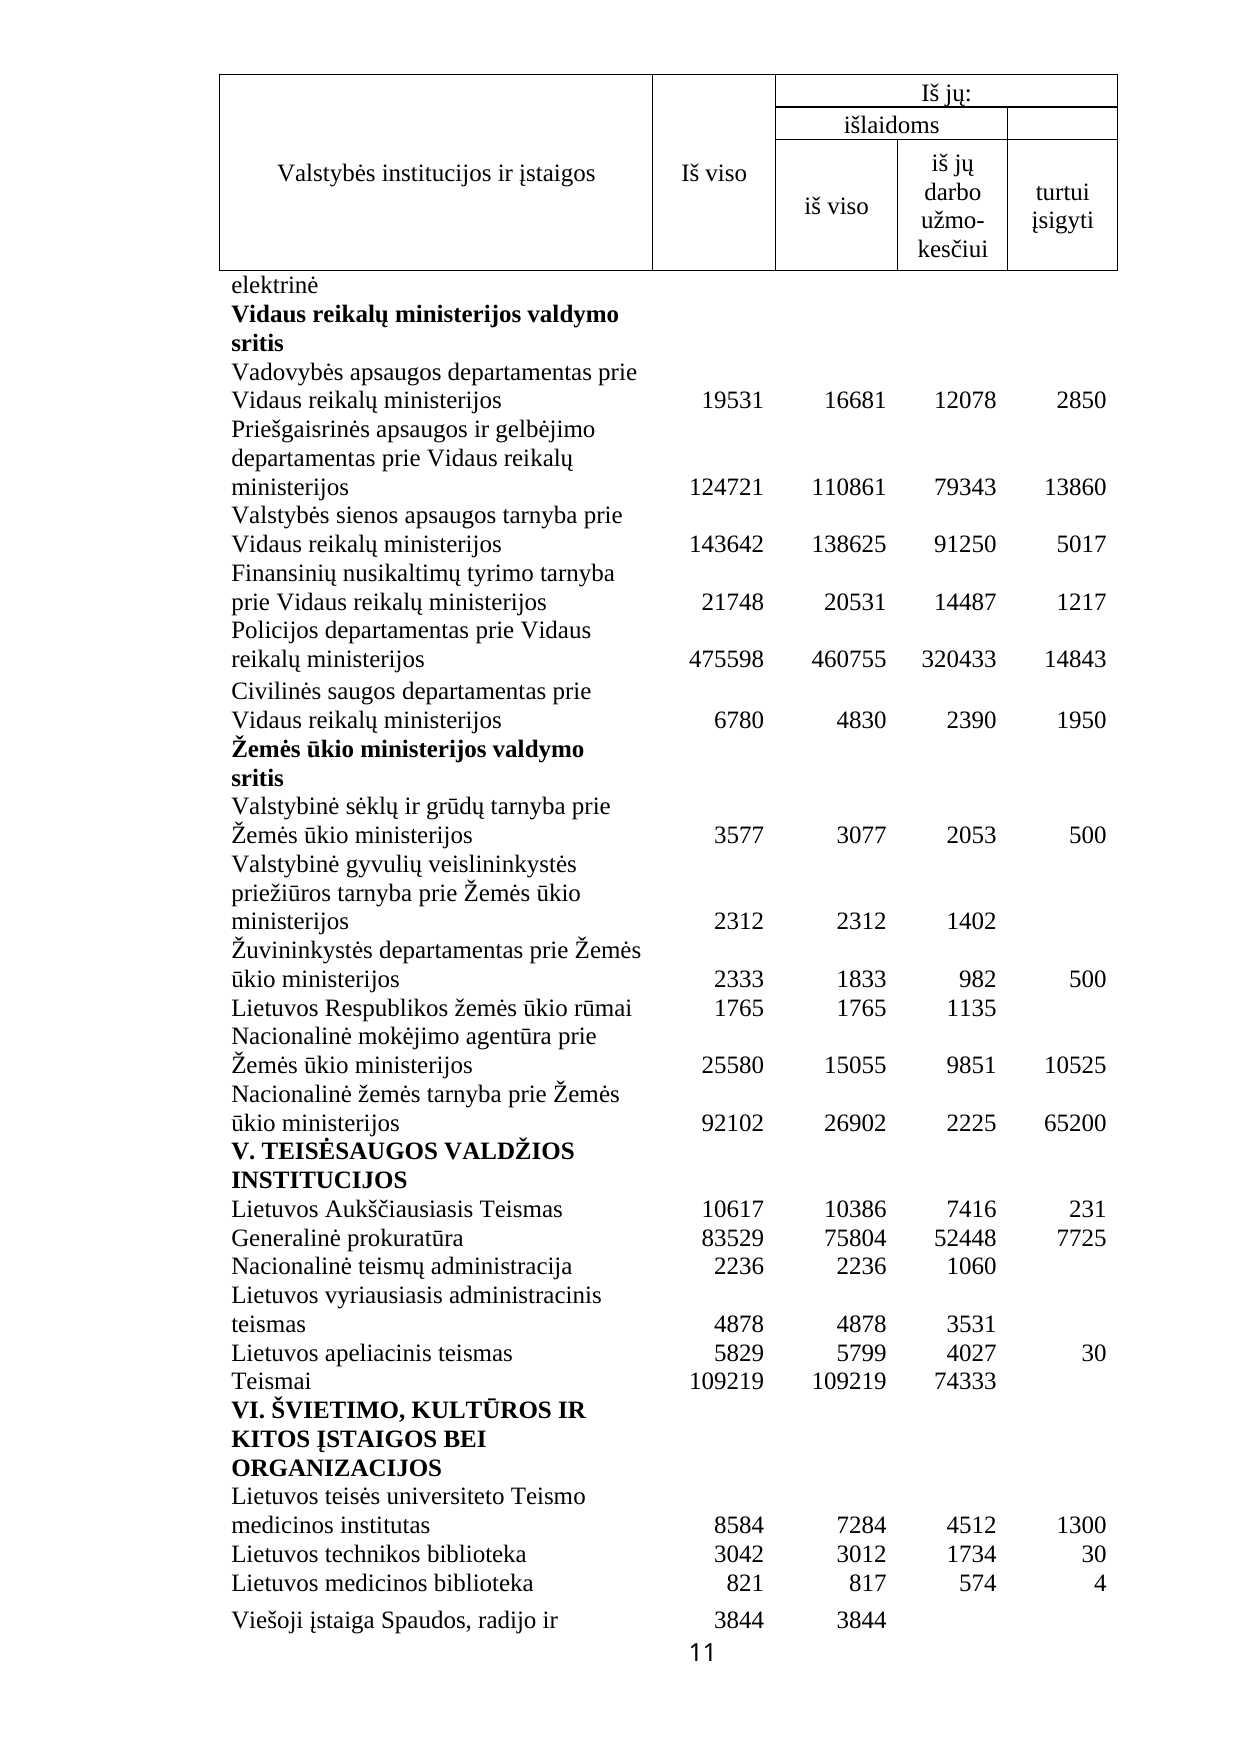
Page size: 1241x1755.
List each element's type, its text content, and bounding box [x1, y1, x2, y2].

table_cell 4878 [775, 1280, 898, 1338]
table_cell 14487 [898, 558, 1008, 615]
table_cell Nacionalinė žemės tarnyba prie Žemės ūkio ministerijos [220, 1079, 653, 1136]
table_cell Lietuvos teisės universiteto Teismo medicinos institutas [220, 1481, 653, 1539]
table_cell 92102 [653, 1079, 775, 1136]
table_cell [1008, 993, 1118, 1021]
table_cell 4 [1008, 1568, 1118, 1596]
table_cell 1734 [898, 1539, 1008, 1568]
table_cell 15055 [775, 1021, 898, 1079]
table_cell Lietuvos Aukščiausiasis Teismas [220, 1194, 653, 1223]
table_cell 475598 [653, 615, 775, 673]
table_cell Valstybės sienos apsaugos tarnyba prie Vidaus reikalų ministerijos [220, 500, 653, 558]
table_cell [898, 1395, 1008, 1481]
table_cell Lietuvos technikos biblioteka [220, 1539, 653, 1568]
table_cell 13860 [1008, 414, 1118, 500]
table_cell 320433 [898, 615, 1008, 673]
table_cell 2333 [653, 935, 775, 993]
table_cell 1217 [1008, 558, 1118, 615]
table_cell Teismai [220, 1366, 653, 1395]
table_cell [1008, 1596, 1118, 1634]
table_cell Valstybinė gyvulių veislininkystės priežiūros tarnyba prie Žemės ūkio ministerijos [220, 849, 653, 935]
table_cell Lietuvos medicinos biblioteka [220, 1568, 653, 1596]
table_cell 2236 [653, 1251, 775, 1280]
table_cell 109219 [653, 1366, 775, 1395]
table_cell [898, 299, 1008, 357]
table_cell 9851 [898, 1021, 1008, 1079]
table_cell [1008, 108, 1117, 139]
table_cell [1008, 1251, 1118, 1280]
table_cell 1402 [898, 849, 1008, 935]
table_cell Nacionalinė teismų administracija [220, 1251, 653, 1280]
table_cell 3077 [775, 791, 898, 849]
table_cell Nacionalinė mokėjimo agentūra prie Žemės ūkio ministerijos [220, 1021, 653, 1079]
table_cell [653, 271, 775, 299]
table_cell 83529 [653, 1223, 775, 1251]
table_cell 20531 [775, 558, 898, 615]
table_cell 2053 [898, 791, 1008, 849]
table_cell Lietuvos apeliacinis teismas [220, 1338, 653, 1366]
table_cell Vidaus reikalų ministerijos valdymo sritis [220, 299, 653, 357]
table_cell 16681 [775, 357, 898, 414]
table_cell 14843 [1008, 615, 1118, 673]
table_cell 1950 [1008, 673, 1118, 734]
table_cell 74333 [898, 1366, 1008, 1395]
table_cell 8584 [653, 1481, 775, 1539]
table_cell 30 [1008, 1338, 1118, 1366]
table_cell 1060 [898, 1251, 1008, 1280]
table_cell 1833 [775, 935, 898, 993]
table_cell 231 [1008, 1194, 1118, 1223]
table_cell 7416 [898, 1194, 1008, 1223]
table_cell Policijos departamentas prie Vidaus reikalų ministerijos [220, 615, 653, 673]
table_cell Vadovybės apsaugos departamentas prie Vidaus reikalų ministerijos [220, 357, 653, 414]
table_cell 2312 [653, 849, 775, 935]
table_cell 5829 [653, 1338, 775, 1366]
table_cell [653, 299, 775, 357]
table_cell [775, 1136, 898, 1194]
table_cell Generalinė prokuratūra [220, 1223, 653, 1251]
table_cell 1300 [1008, 1481, 1118, 1539]
table_cell 143642 [653, 500, 775, 558]
table_cell 109219 [775, 1366, 898, 1395]
table_cell 460755 [775, 615, 898, 673]
table_header Iš jų: [776, 75, 1117, 106]
table_cell 4027 [898, 1338, 1008, 1366]
table_cell [1008, 271, 1118, 299]
table_cell 2312 [775, 849, 898, 935]
table_cell 500 [1008, 791, 1118, 849]
table_cell 10617 [653, 1194, 775, 1223]
table_cell 5017 [1008, 500, 1118, 558]
table_cell 30 [1008, 1539, 1118, 1568]
table_cell 1765 [653, 993, 775, 1021]
table_cell 5799 [775, 1338, 898, 1366]
table_header Valstybės institucijos ir įstaigos [220, 75, 652, 270]
table_cell [775, 1395, 898, 1481]
table_cell Žemės ūkio ministerijos valdymo sritis [220, 734, 653, 791]
table_cell 6780 [653, 673, 775, 734]
table_cell 3042 [653, 1539, 775, 1568]
table_cell 26902 [775, 1079, 898, 1136]
table_cell 1765 [775, 993, 898, 1021]
table_cell Civilinės saugos departamentas prie Vidaus reikalų ministerijos [220, 673, 653, 734]
table_cell 3844 [775, 1596, 898, 1634]
table_cell Priešgaisrinės apsaugos ir gelbėjimo departamentas prie Vidaus reikalų ministerijos [220, 414, 653, 500]
table_cell 65200 [1008, 1079, 1118, 1136]
table_cell [1008, 849, 1118, 935]
table_cell Žuvininkystės departamentas prie Žemės ūkio ministerijos [220, 935, 653, 993]
table_cell [775, 299, 898, 357]
table_cell V. TEISĖSAUGOS VALDŽIOS INSTITUCIJOS [220, 1136, 653, 1194]
table_cell [1008, 1395, 1118, 1481]
table_cell 12078 [898, 357, 1008, 414]
table_cell [653, 1136, 775, 1194]
table_cell 4512 [898, 1481, 1008, 1539]
table_cell 2390 [898, 673, 1008, 734]
table_cell Lietuvos Respublikos žemės ūkio rūmai [220, 993, 653, 1021]
table_cell 2236 [775, 1251, 898, 1280]
table_cell 500 [1008, 935, 1118, 993]
table_cell 91250 [898, 500, 1008, 558]
table_cell išlaidoms [776, 108, 1007, 139]
table_cell 3531 [898, 1280, 1008, 1338]
table_cell [898, 734, 1008, 791]
table_cell 3577 [653, 791, 775, 849]
table_cell 821 [653, 1568, 775, 1596]
table_cell Lietuvos vyriausiasis administracinis teismas [220, 1280, 653, 1338]
table_cell 138625 [775, 500, 898, 558]
table_cell [898, 1596, 1008, 1634]
table_header Iš viso [653, 75, 775, 270]
table_cell 3844 [653, 1596, 775, 1634]
table_cell 2225 [898, 1079, 1008, 1136]
table_cell 4830 [775, 673, 898, 734]
table_cell [1008, 1366, 1118, 1395]
table_cell 1135 [898, 993, 1008, 1021]
table_cell 19531 [653, 357, 775, 414]
table_cell 2850 [1008, 357, 1118, 414]
table_cell Viešoji įstaiga Spaudos, radijo ir [220, 1596, 653, 1634]
table_cell [898, 271, 1008, 299]
table_cell 75804 [775, 1223, 898, 1251]
table_cell [775, 271, 898, 299]
table_cell VI. ŠVIETIMO, KULTŪROS IR KITOS ĮSTAIGOS BEI ORGANIZACIJOS [220, 1395, 653, 1481]
table_cell [653, 734, 775, 791]
table_cell [653, 1395, 775, 1481]
table_cell [1008, 1280, 1118, 1338]
table_cell 7725 [1008, 1223, 1118, 1251]
table_cell elektrinė [220, 271, 653, 299]
table_cell 21748 [653, 558, 775, 615]
table_cell 574 [898, 1568, 1008, 1596]
table_cell Valstybinė sėklų ir grūdų tarnyba prie Žemės ūkio ministerijos [220, 791, 653, 849]
table_cell 124721 [653, 414, 775, 500]
table_cell iš jų darbo užmo-kesčiui [898, 140, 1007, 270]
table_cell 982 [898, 935, 1008, 993]
table_cell [775, 734, 898, 791]
table_cell 52448 [898, 1223, 1008, 1251]
table_cell Finansinių nusikaltimų tyrimo tarnyba prie Vidaus reikalų ministerijos [220, 558, 653, 615]
table_cell iš viso [776, 140, 897, 270]
table_cell 817 [775, 1568, 898, 1596]
table_cell 110861 [775, 414, 898, 500]
table_cell 79343 [898, 414, 1008, 500]
table_cell 3012 [775, 1539, 898, 1568]
table_cell 25580 [653, 1021, 775, 1079]
table_cell [898, 1136, 1008, 1194]
table_cell [1008, 299, 1118, 357]
table_cell 7284 [775, 1481, 898, 1539]
table_cell turtui įsigyti [1008, 140, 1117, 270]
table_cell 10525 [1008, 1021, 1118, 1079]
table_cell 4878 [653, 1280, 775, 1338]
table_cell [1008, 734, 1118, 791]
table_cell [1008, 1136, 1118, 1194]
table_cell 10386 [775, 1194, 898, 1223]
